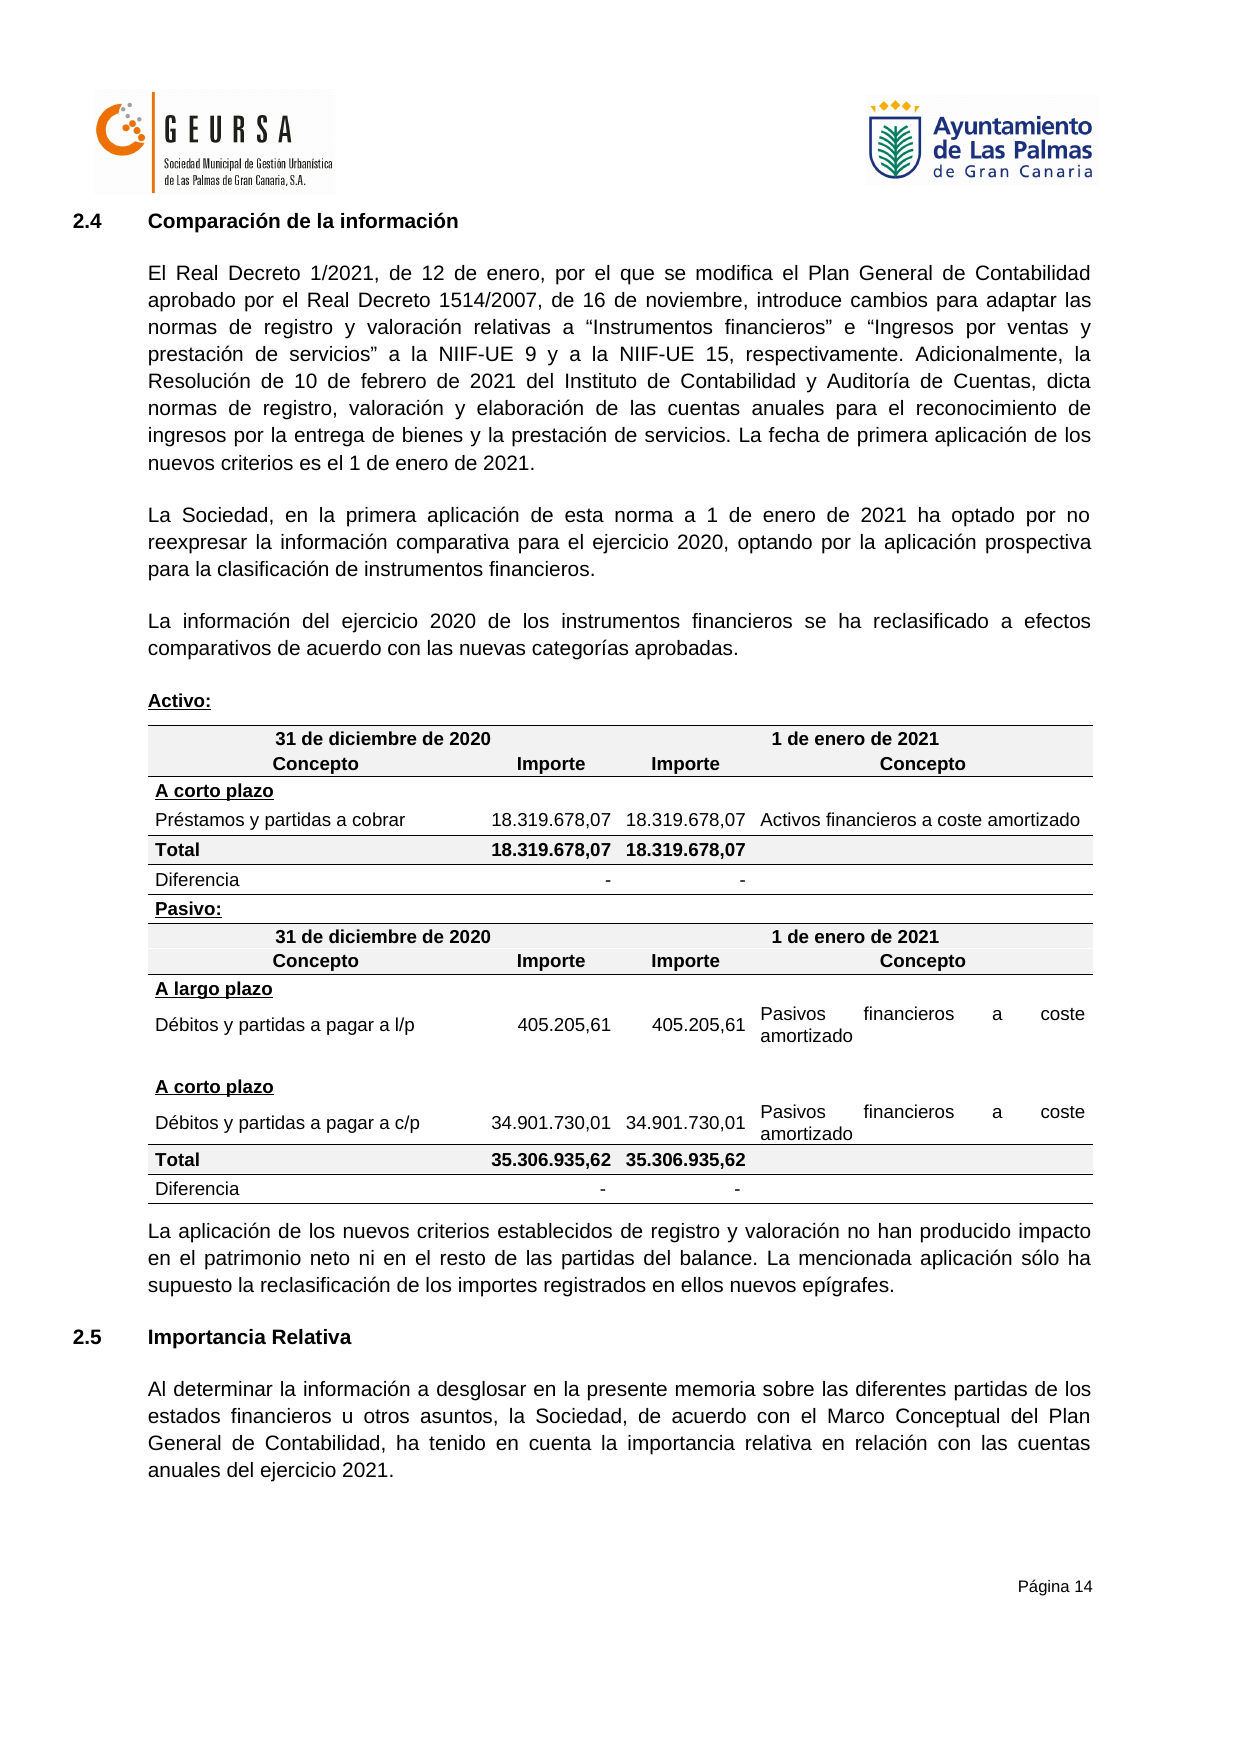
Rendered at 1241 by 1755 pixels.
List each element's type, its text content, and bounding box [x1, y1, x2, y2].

table_cell Concepto [753, 949, 1093, 974]
table_cell [753, 1046, 1093, 1071]
table_cell [753, 1175, 1093, 1203]
text El Real Decreto 1/2021, de 12 de enero, por el que se modifica el Plan General de Contabilidad aprobado por el Real Decreto 1514/2007, de 16 de noviembre, introduce cambios para adaptar las normas de registro y valoración relativas a “Instrumentos financieros” e “Ingresos por ventas y prestación de servicios” a la NIIF-UE 9 y a la NIIF-UE 15, respectivamente. Adicionalmente, la Resolución de 10 de febrero de 2021 del Instituto de Contabilidad y Auditoría de Cuentas, dicta normas de registro, valoración y elaboración de las cuentas anuales para el reconocimiento de ingresos por la entrega de bienes y la prestación de servicios. La fecha de primera aplicación de los nuevos criterios es el 1 de enero de 2021. [148, 259, 1093, 475]
table_cell [753, 777, 1093, 805]
table_cell Importe [618, 751, 753, 776]
text Activo: [148, 686, 1093, 713]
table_cell 18.319.678,07 [618, 836, 753, 864]
text Al determinar la información a desglosar en la presente memoria sobre las diferentes partidas de los estados financieros u otros asuntos, la Sociedad, de acuerdo con el Marco Conceptual del Plan General de Contabilidad, ha tenido en cuenta la importancia relativa en relación con las cuentas anuales del ejercicio 2021. [148, 1375, 1093, 1483]
table_cell 34.901.730,01 [618, 1101, 753, 1144]
table_cell [618, 777, 753, 805]
text La Sociedad, en la primera aplicación de esta norma a 1 de enero de 2021 ha optado por no reexpresar la información comparativa para el ejercicio 2020, optando por la aplicación prospectiva para la clasificación de instrumentos financieros. [148, 500, 1093, 582]
table_cell Pasivo: [148, 895, 484, 923]
table_cell - [484, 1175, 618, 1203]
table_cell [753, 895, 1093, 923]
table_cell Importe [484, 751, 618, 776]
text La aplicación de los nuevos criterios establecidos de registro y valoración no han producido impacto en el patrimonio neto ni en el resto de las partidas del balance. La mencionada aplicación sólo ha supuesto la reclasificación de los importes registrados en ellos nuevos epígrafes. [148, 1217, 1093, 1298]
table_cell [753, 1071, 1093, 1101]
table_cell 405.205,61 [618, 1003, 753, 1046]
table_cell A largo plazo [148, 975, 484, 1003]
text La información del ejercicio 2020 de los instrumentos financieros se ha reclasificado a efectos comparativos de acuerdo con las nuevas categorías aprobadas. [148, 607, 1093, 661]
table_cell [618, 1071, 753, 1101]
table_cell 31 de diciembre de 2020 [148, 924, 618, 948]
table_cell [148, 1046, 484, 1071]
table_cell 34.901.730,01 [484, 1101, 618, 1144]
table_cell 35.306.935,62 [618, 1145, 753, 1173]
table_cell [618, 895, 753, 923]
table_cell [618, 975, 753, 1003]
table_cell A corto plazo [148, 777, 484, 805]
table_cell 18.319.678,07 [618, 805, 753, 835]
table_cell Concepto [148, 949, 484, 974]
table_cell 405.205,61 [484, 1003, 618, 1046]
table_cell - [618, 865, 753, 894]
table_cell [484, 1046, 618, 1071]
table_cell Concepto [753, 751, 1093, 776]
table_header 31 de diciembre de 2020 [148, 726, 618, 751]
table_cell [484, 777, 618, 805]
table_cell [618, 1046, 753, 1071]
table_cell [753, 1145, 1093, 1173]
table_cell Activos financieros a coste amortizado [753, 805, 1093, 835]
table_cell [484, 1071, 618, 1101]
table_cell Diferencia [148, 865, 484, 894]
table_cell [484, 975, 618, 1003]
table_cell 1 de enero de 2021 [618, 924, 1093, 948]
list Importancia Relativa [73, 1323, 1093, 1350]
table_cell Importe [618, 949, 753, 974]
table_cell Préstamos y partidas a cobrar [148, 805, 484, 835]
table_cell Pasivos financieros a coste amortizado [753, 1101, 1093, 1144]
table_cell Total [148, 836, 484, 864]
table_cell Débitos y partidas a pagar a c/p [148, 1101, 484, 1144]
table_cell Diferencia [148, 1175, 484, 1203]
table_cell Importe [484, 949, 618, 974]
table_cell Débitos y partidas a pagar a l/p [148, 1003, 484, 1046]
table_cell Pasivos financieros a coste amortizado [753, 1003, 1093, 1046]
table_cell [753, 865, 1093, 894]
table_cell [753, 975, 1093, 1003]
table_cell Concepto [148, 751, 484, 776]
table_cell 35.306.935,62 [484, 1145, 618, 1173]
table_cell [753, 836, 1093, 864]
table_cell A corto plazo [148, 1071, 484, 1101]
table_cell 18.319.678,07 [484, 836, 618, 864]
table_header 1 de enero de 2021 [618, 726, 1093, 751]
table_cell - [484, 865, 618, 894]
table_cell [484, 895, 618, 923]
list Comparación de la información [73, 207, 1093, 234]
table_cell - [618, 1175, 753, 1203]
table_cell Total [148, 1145, 484, 1173]
table_cell 18.319.678,07 [484, 805, 618, 835]
